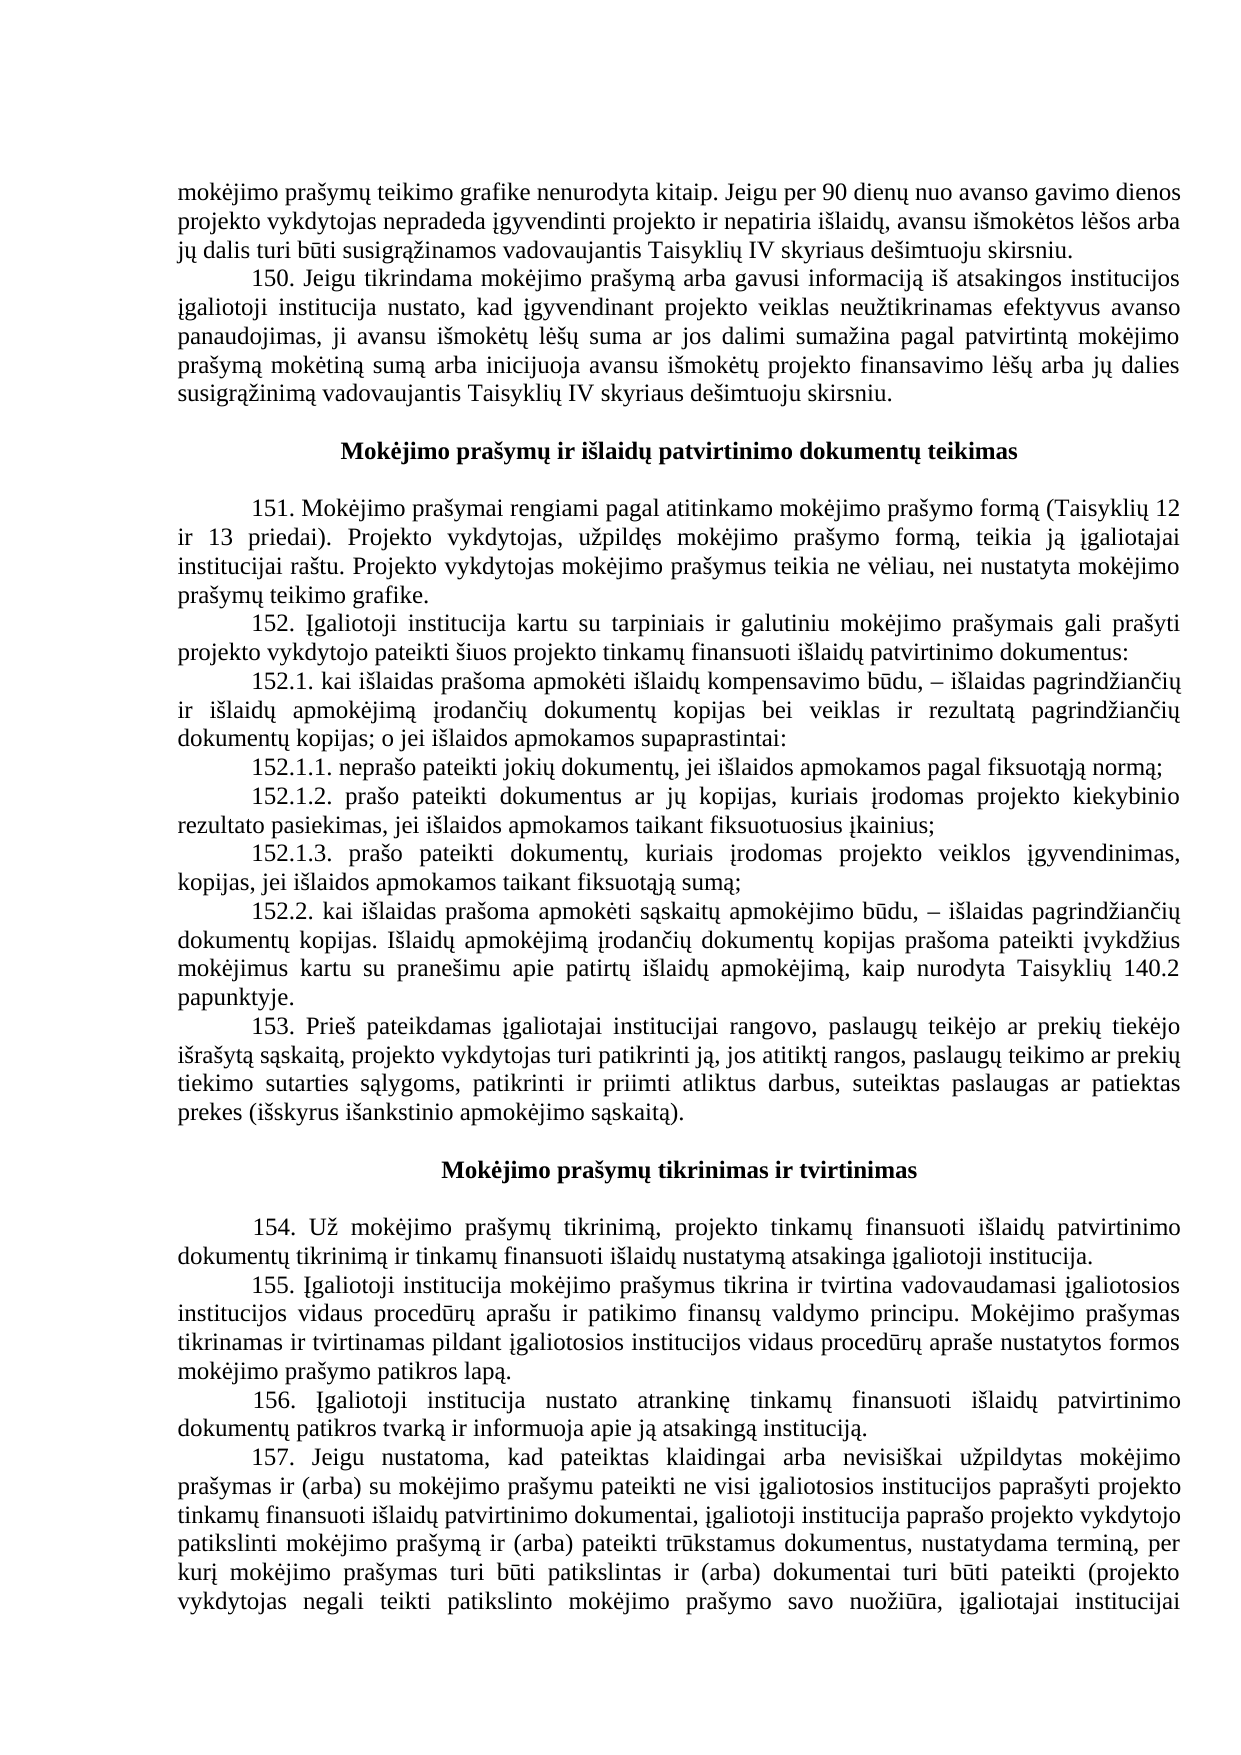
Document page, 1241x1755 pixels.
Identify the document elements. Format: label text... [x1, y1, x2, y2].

text 152.2. kai išlaidas prašoma apmokėti sąskaitų apmokėjimo būdu, – išlaidas pagrindžiančių dokumentų kopijas. Išlaidų apmokėjimą įrodančių dokumentų kopijas prašoma pateikti įvykdžius mokėjimus kartu su pranešimu apie patirtų išlaidų apmokėjimą, kaip nurodyta Taisyklių 140.2 papunktyje. [177, 896, 1181, 1011]
text 153. Prieš pateikdamas įgaliotajai institucijai rangovo, paslaugų teikėjo ar prekių tiekėjo išrašytą sąskaitą, projekto vykdytojas turi patikrinti ją, jos atitiktį rangos, paslaugų teikimo ar prekių tiekimo sutarties sąlygoms, patikrinti ir priimti atliktus darbus, suteiktas paslaugas ar patiektas prekes (išskyrus išankstinio apmokėjimo sąskaitą). [177, 1011, 1181, 1126]
text 156. Įgaliotoji institucija nustato atrankinę tinkamų finansuoti išlaidų patvirtinimo dokumentų patikros tvarką ir informuoja apie ją atsakingą instituciją. [177, 1385, 1181, 1442]
text 155. Įgaliotoji institucija mokėjimo prašymus tikrina ir tvirtina vadovaudamasi įgaliotosios institucijos vidaus procedūrų aprašu ir patikimo finansų valdymo principu. Mokėjimo prašymas tikrinamas ir tvirtinamas pildant įgaliotosios institucijos vidaus procedūrų apraše nustatytos formos mokėjimo prašymo patikros lapą. [177, 1270, 1181, 1385]
text 152.1.2. prašo pateikti dokumentus ar jų kopijas, kuriais įrodomas projekto kiekybinio rezultato pasiekimas, jei išlaidos apmokamos taikant fiksuotuosius įkainius; [177, 781, 1181, 838]
text 152. Įgaliotoji institucija kartu su tarpiniais ir galutiniu mokėjimo prašymais gali prašyti projekto vykdytojo pateikti šiuos projekto tinkamų finansuoti išlaidų patvirtinimo dokumentus: [177, 608, 1181, 666]
text 157. Jeigu nustatoma, kad pateiktas klaidingai arba nevisiškai užpildytas mokėjimo prašymas ir (arba) su mokėjimo prašymu pateikti ne visi įgaliotosios institucijos paprašyti projekto tinkamų finansuoti išlaidų patvirtinimo dokumentai, įgaliotoji institucija paprašo projekto vykdytojo patikslinti mokėjimo prašymą ir (arba) pateikti trūkstamus dokumentus, nustatydama terminą, per kurį mokėjimo prašymas turi būti patikslintas ir (arba) dokumentai turi būti pateikti (projekto vykdytojas negali teikti patikslinto mokėjimo prašymo savo nuožiūra, įgaliotajai institucijai [177, 1442, 1181, 1615]
text 154. Už mokėjimo prašymų tikrinimą, projekto tinkamų finansuoti išlaidų patvirtinimo dokumentų tikrinimą ir tinkamų finansuoti išlaidų nustatymą atsakinga įgaliotoji institucija. [177, 1212, 1181, 1270]
text 150. Jeigu tikrindama mokėjimo prašymą arba gavusi informaciją iš atsakingos institucijos įgaliotoji institucija nustato, kad įgyvendinant projekto veiklas neužtikrinamas efektyvus avanso panaudojimas, ji avansu išmokėtų lėšų suma ar jos dalimi sumažina pagal patvirtintą mokėjimo prašymą mokėtiną sumą arba inicijuoja avansu išmokėtų projekto finansavimo lėšų arba jų dalies susigrąžinimą vadovaujantis Taisyklių IV skyriaus dešimtuoju skirsniu. [177, 263, 1181, 407]
text Mokėjimo prašymų ir išlaidų patvirtinimo dokumentų teikimas [177, 436, 1181, 465]
text 152.1.3. prašo pateikti dokumentų, kuriais įrodomas projekto veiklos įgyvendinimas, kopijas, jei išlaidos apmokamos taikant fiksuotąją sumą; [177, 838, 1181, 896]
text Mokėjimo prašymų tikrinimas ir tvirtinimas [177, 1155, 1181, 1183]
text 151. Mokėjimo prašymai rengiami pagal atitinkamo mokėjimo prašymo formą (Taisyklių 12 ir 13 priedai). Projekto vykdytojas, užpildęs mokėjimo prašymo formą, teikia ją įgaliotajai institucijai raštu. Projekto vykdytojas mokėjimo prašymus teikia ne vėliau, nei nustatyta mokėjimo prašymų teikimo grafike. [177, 493, 1181, 608]
text 152.1.1. neprašo pateikti jokių dokumentų, jei išlaidos apmokamos pagal fiksuotąją normą; [177, 752, 1181, 781]
text mokėjimo prašymų teikimo grafike nenurodyta kitaip. Jeigu per 90 dienų nuo avanso gavimo dienos projekto vykdytojas nepradeda įgyvendinti projekto ir nepatiria išlaidų, avansu išmokėtos lėšos arba jų dalis turi būti susigrąžinamos vadovaujantis Taisyklių IV skyriaus dešimtuoju skirsniu. [177, 177, 1181, 263]
text 152.1. kai išlaidas prašoma apmokėti išlaidų kompensavimo būdu, – išlaidas pagrindžiančių ir išlaidų apmokėjimą įrodančių dokumentų kopijas bei veiklas ir rezultatą pagrindžiančių dokumentų kopijas; o jei išlaidos apmokamos supaprastintai: [177, 666, 1181, 752]
